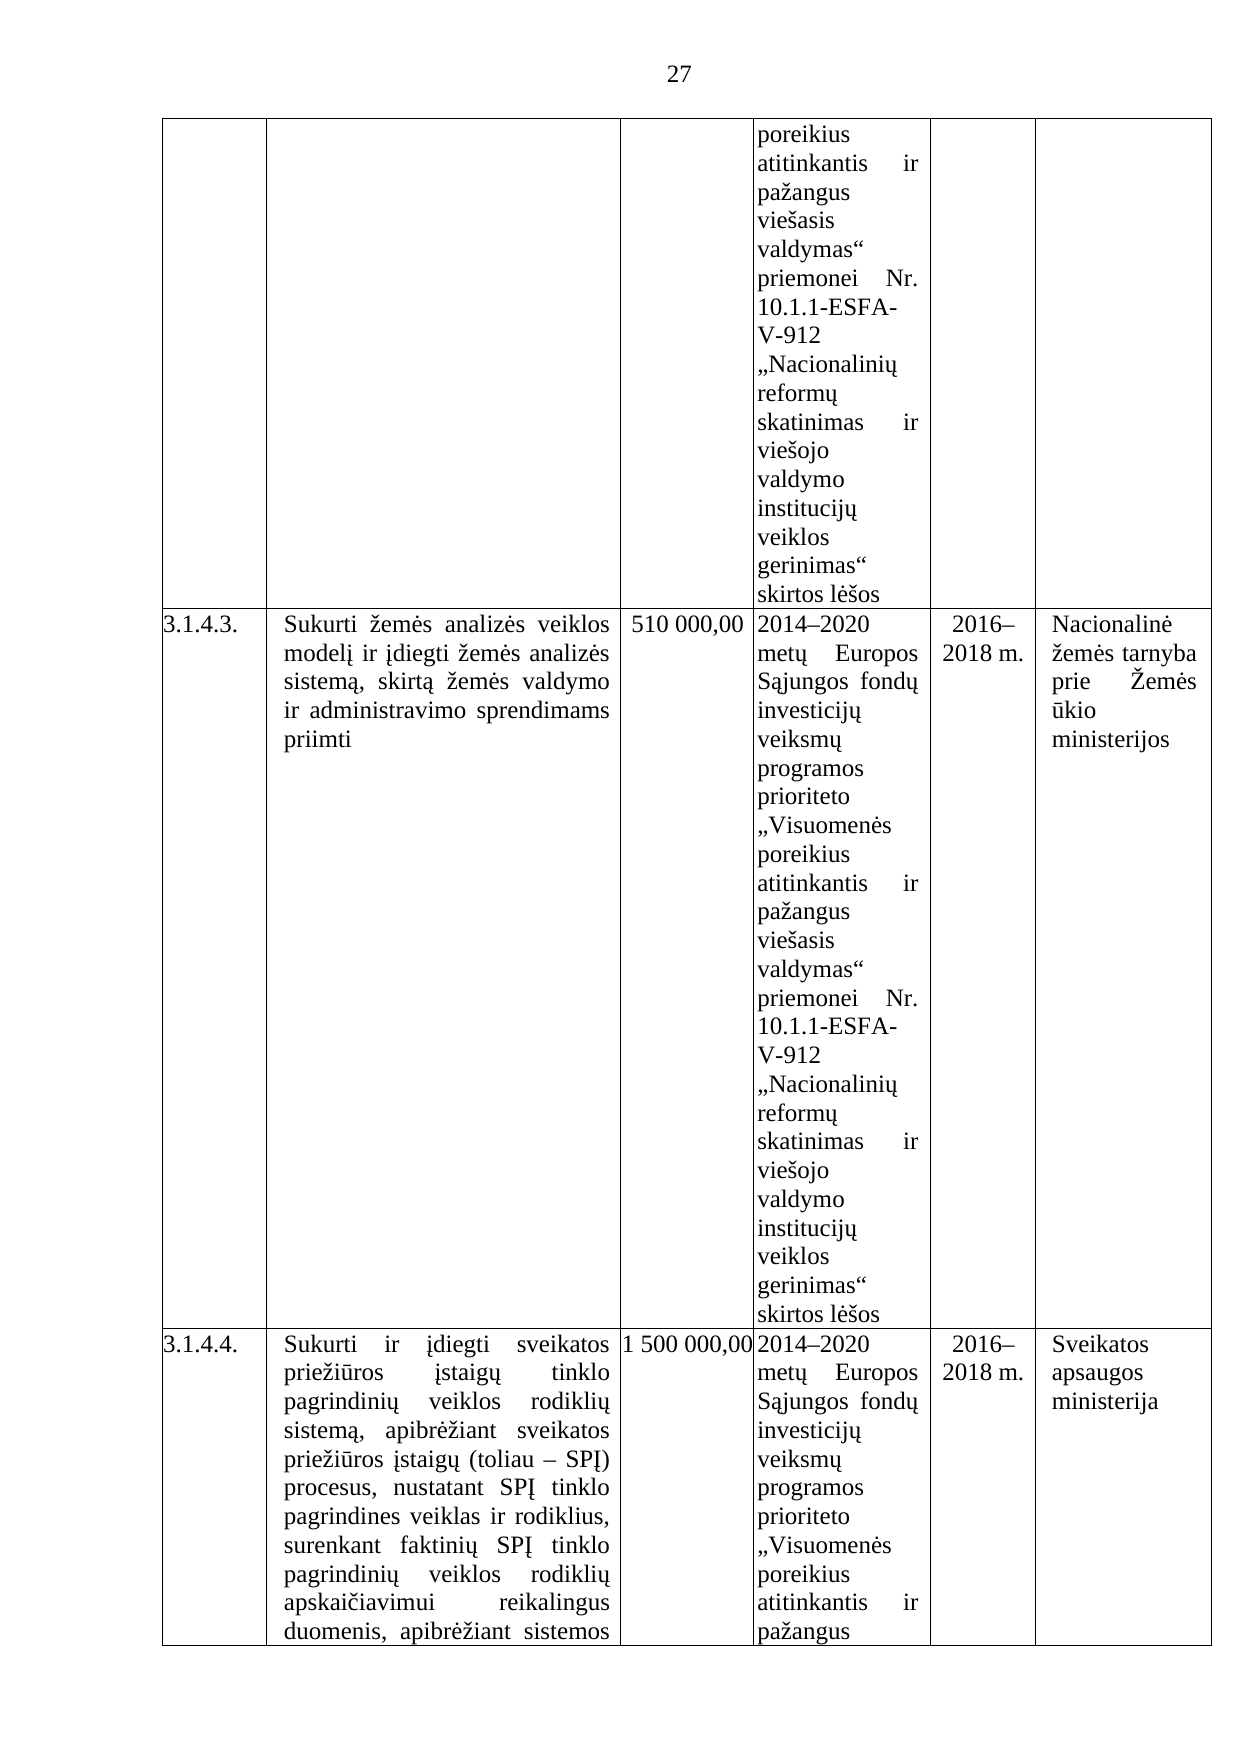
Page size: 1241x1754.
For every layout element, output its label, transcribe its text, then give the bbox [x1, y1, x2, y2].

table_cell Sveikatos apsaugos ministerija [1036, 1329, 1211, 1645]
table_cell 2014–2020 metų Europos Sąjungos fondų investicijų veiksmų programos prioriteto „Visuomenės poreikius atitinkantis ir pažangus [754, 1329, 930, 1645]
table_cell Sukurti žemės analizės veiklos modelį ir įdiegti žemės analizės sistemą, skirtą žemės valdymo ir administravimo sprendimams priimti [267, 609, 620, 1328]
table_cell 3.1.4.4. [163, 1329, 266, 1645]
table_cell 1 500 000,00 [621, 1329, 753, 1645]
table_cell 3.1.4.3. [163, 609, 266, 1328]
table_cell 2016–2018 m. [931, 1329, 1035, 1645]
table_cell 510 000,00 [621, 609, 753, 1328]
table_cell [267, 119, 620, 608]
table_cell Sukurti ir įdiegti sveikatos priežiūros įstaigų tinklo pagrindinių veiklos rodiklių sistemą, apibrėžiant sveikatos priežiūros įstaigų (toliau – SPĮ) procesus, nustatant SPĮ tinklo pagrindines veiklas ir rodiklius, surenkant faktinių SPĮ tinklo pagrindinių veiklos rodiklių apskaičiavimui reikalingus duomenis, apibrėžiant sistemos [267, 1329, 620, 1645]
table_cell [163, 119, 266, 608]
table_cell 2014–2020 metų Europos Sąjungos fondų investicijų veiksmų programos prioriteto „Visuomenės poreikius atitinkantis ir pažangus viešasis valdymas“ priemonei Nr. 10.1.1-ESFA-V-912 „Nacionalinių reformų skatinimas ir viešojo valdymo institucijų veiklos gerinimas“ skirtos lėšos [754, 609, 930, 1328]
table_cell poreikius atitinkantis ir pažangus viešasis valdymas“ priemonei Nr. 10.1.1-ESFA-V-912 „Nacionalinių reformų skatinimas ir viešojo valdymo institucijų veiklos gerinimas“ skirtos lėšos [754, 119, 930, 608]
table_cell [1036, 119, 1211, 608]
table_cell [931, 119, 1035, 608]
table_cell Nacionalinė žemės tarnyba prie Žemės ūkio ministerijos [1036, 609, 1211, 1328]
table_cell [621, 119, 753, 608]
table_cell 2016–2018 m. [931, 609, 1035, 1328]
